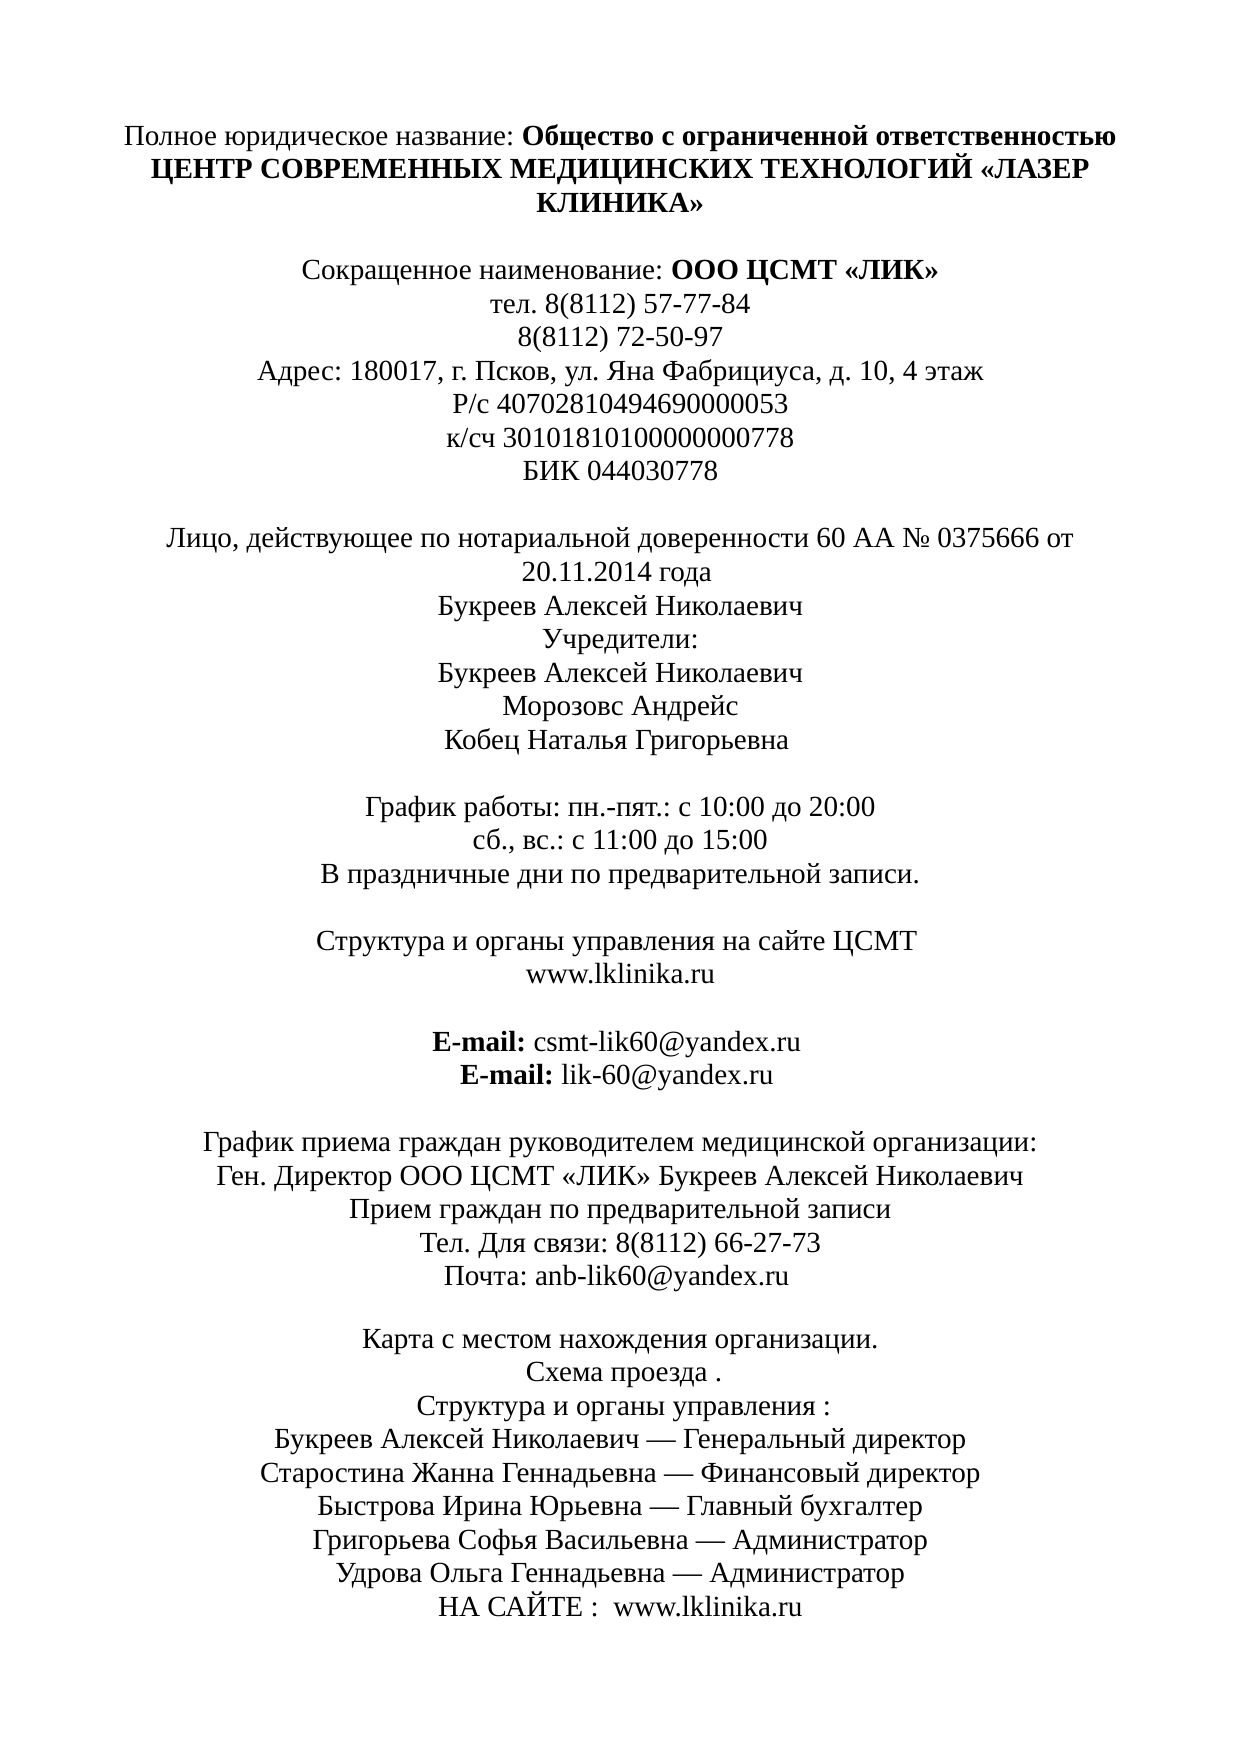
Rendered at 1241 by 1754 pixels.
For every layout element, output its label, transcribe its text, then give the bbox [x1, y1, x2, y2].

text Ген. Директор ООО ЦСМТ «ЛИК» Букреев Алексей Николаевич [118, 1158, 1122, 1191]
text Структура и органы управления : [118, 1388, 1122, 1421]
text E-mail: lik-60@yandex.ru [118, 1057, 1122, 1091]
text Лицо, действующее по нотариальной доверенности 60 АА № 0375666 от 20.11.2014 года [118, 521, 1122, 588]
text Букреев Алексей Николаевич [118, 588, 1122, 621]
text Адрес: 180017, г. Псков, ул. Яна Фабрициуса, д. 10, 4 этаж [118, 353, 1122, 386]
text Морозовс Андрейс [118, 688, 1122, 722]
text Сокращенное наименование: ООО ЦСМТ «ЛИК» [118, 252, 1122, 286]
text Тел. Для связи: 8(8112) 66-27-73 [118, 1225, 1122, 1258]
text Быстрова Ирина Юрьевна — Главный бухгалтер [118, 1488, 1122, 1522]
text Букреев Алексей Николаевич — Генеральный директор [118, 1421, 1122, 1455]
text Григорьева Софья Васильевна — Администратор [118, 1522, 1122, 1556]
text к/сч 30101810100000000778 [118, 420, 1122, 453]
text Учредители: [118, 621, 1122, 655]
text График работы: пн.-пят.: с 10:00 до 20:00 [118, 789, 1122, 822]
text Удрова Ольга Геннадьевна — Администратор [118, 1556, 1122, 1589]
text Букреев Алексей Николаевич [118, 655, 1122, 688]
text График приема граждан руководителем медицинской организации: [118, 1124, 1122, 1158]
text БИК 044030778 [118, 453, 1122, 487]
text 8(8112) 72-50-97 [118, 319, 1122, 353]
text E-mail: csmt-lik60@yandex.ru [118, 1024, 1122, 1057]
text НА САЙТЕ : www.lklinika.ru [118, 1589, 1122, 1623]
text Прием граждан по предварительной записи [118, 1191, 1122, 1225]
text Полное юридическое название: Общество с ограниченной ответственностью ЦЕНТР СОВРЕМЕННЫХ МЕДИЦИНСКИХ ТЕХНОЛОГИЙ «ЛАЗЕР КЛИНИКА» [118, 118, 1122, 219]
text Карта с местом нахождения организации. [118, 1321, 1122, 1354]
text сб., вс.: с 11:00 до 15:00 [118, 822, 1122, 856]
text Р/с 40702810494690000053 [118, 386, 1122, 420]
text Старостина Жанна Геннадьевна — Финансовый директор [118, 1455, 1122, 1488]
text Структура и органы управления на сайте ЦСМТ [118, 923, 1122, 957]
text Кобец Наталья Григорьевна [118, 722, 1122, 755]
text Схема проезда . [118, 1354, 1122, 1388]
text В праздничные дни по предварительной записи. [118, 856, 1122, 889]
text www.lklinika.ru [118, 957, 1122, 990]
text Почта: anb-lik60@yandex.ru [118, 1258, 1122, 1292]
text тел. 8(8112) 57-77-84 [118, 286, 1122, 319]
